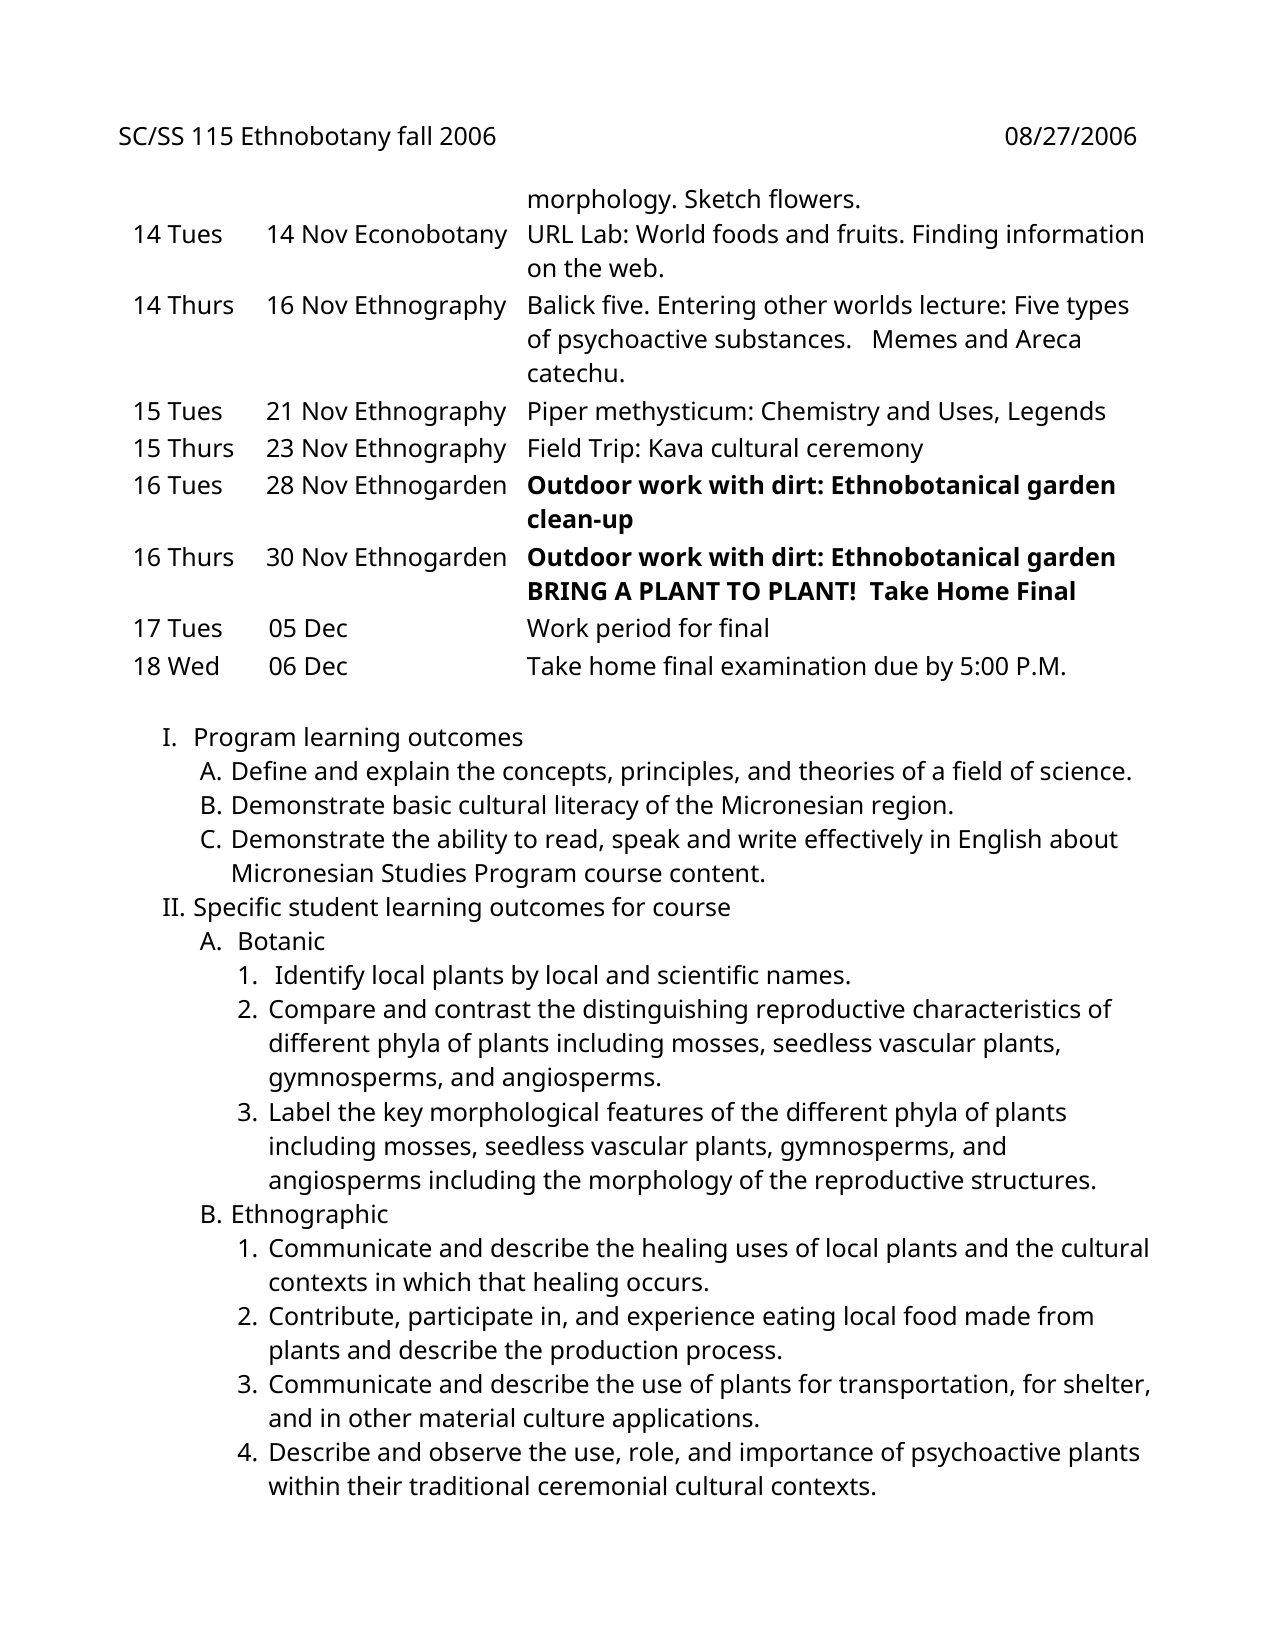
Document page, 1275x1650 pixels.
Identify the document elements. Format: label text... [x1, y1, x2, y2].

table_cell Outdoor work with dirt: Ethnobotanical garden clean-up [524, 468, 1149, 539]
table_cell [164, 182, 244, 216]
table_cell [244, 182, 351, 216]
list Program learning outcomes [156, 719, 1157, 753]
table_cell 28 Nov [244, 468, 351, 539]
list Communicate and describe the use of plants for transportation, for shelter, and in other material culture applications. [231, 1367, 1157, 1435]
list Demonstrate basic cultural literacy of the Micronesian region. [193, 788, 1157, 822]
table_cell 23 Nov [244, 431, 351, 468]
table_cell 16 Nov [244, 288, 351, 393]
table_cell Tues [164, 216, 244, 288]
table_cell 16 [115, 468, 164, 539]
list Botanic [193, 924, 1157, 958]
table_cell URL Lab: World foods and fruits. Finding information on the web. [524, 216, 1149, 288]
list Define and explain the concepts, principles, and theories of a field of science. [193, 753, 1157, 788]
table_cell Balick five. Entering other worlds lecture: Five types of psychoactive substances. Memes and Areca catechu. [524, 288, 1149, 393]
table_cell 14 [115, 288, 164, 393]
table_cell 21 Nov [244, 393, 351, 431]
table_cell [351, 611, 523, 648]
list Contribute, participate in, and experience eating local food made from plants and describe the production process. [231, 1298, 1157, 1367]
table_cell Thurs [164, 431, 244, 468]
table_cell Field Trip: Kava cultural ceremony [524, 431, 1149, 468]
table_cell Wed [164, 648, 244, 685]
table_cell 16 [115, 539, 164, 611]
table_cell Ethnogarden [351, 468, 523, 539]
table_cell morphology. Sketch flowers. [524, 182, 1149, 216]
table_cell Econobotany [351, 216, 523, 288]
table_cell Ethnography [351, 288, 523, 393]
table_cell 14 [115, 216, 164, 288]
table_cell [351, 648, 523, 685]
table_cell Outdoor work with dirt: Ethnobotanical garden BRING A PLANT TO PLANT! Take Home Final [524, 539, 1149, 611]
table_cell Take home final examination due by 5:00 P.M. [524, 648, 1149, 685]
list Label the key morphological features of the different phyla of plants including mosses, seedless vascular plants, gymnosperms, and angiosperms including the morphology of the reproductive structures. [231, 1094, 1157, 1196]
table_cell Tues [164, 468, 244, 539]
table_cell Ethnography [351, 431, 523, 468]
list Communicate and describe the healing uses of local plants and the cultural contexts in which that healing occurs. [231, 1230, 1157, 1298]
table_cell Tues [164, 393, 244, 431]
table_cell 30 Nov [244, 539, 351, 611]
table_cell 18 [115, 648, 164, 685]
list Demonstrate the ability to read, speak and write effectively in English about Micronesian Studies Program course content. [193, 822, 1157, 890]
table_cell [351, 182, 523, 216]
list Describe and observe the use, role, and importance of psychoactive plants within their traditional ceremonial cultural contexts. [231, 1435, 1157, 1503]
table_cell Ethnography [351, 393, 523, 431]
table_cell 14 Nov [244, 216, 351, 288]
table_cell Ethnogarden [351, 539, 523, 611]
list Compare and contrast the distinguishing reproductive characteristics of different phyla of plants including mosses, seedless vascular plants, gymnosperms, and angiosperms. [231, 992, 1157, 1094]
table_cell Tues [164, 611, 244, 648]
table_cell 06 Dec [244, 648, 351, 685]
table_cell Thurs [164, 288, 244, 393]
table_cell [115, 182, 164, 216]
table_cell 15 [115, 431, 164, 468]
table_cell 15 [115, 393, 164, 431]
table_cell 05 Dec [244, 611, 351, 648]
list Specific student learning outcomes for course [156, 890, 1157, 924]
list Ethnographic [193, 1196, 1157, 1230]
table_cell Piper methysticum: Chemistry and Uses, Legends [524, 393, 1149, 431]
list Identify local plants by local and scientific names. [231, 958, 1157, 992]
table_cell Work period for final [524, 611, 1149, 648]
table_cell 17 [115, 611, 164, 648]
table_cell Thurs [164, 539, 244, 611]
